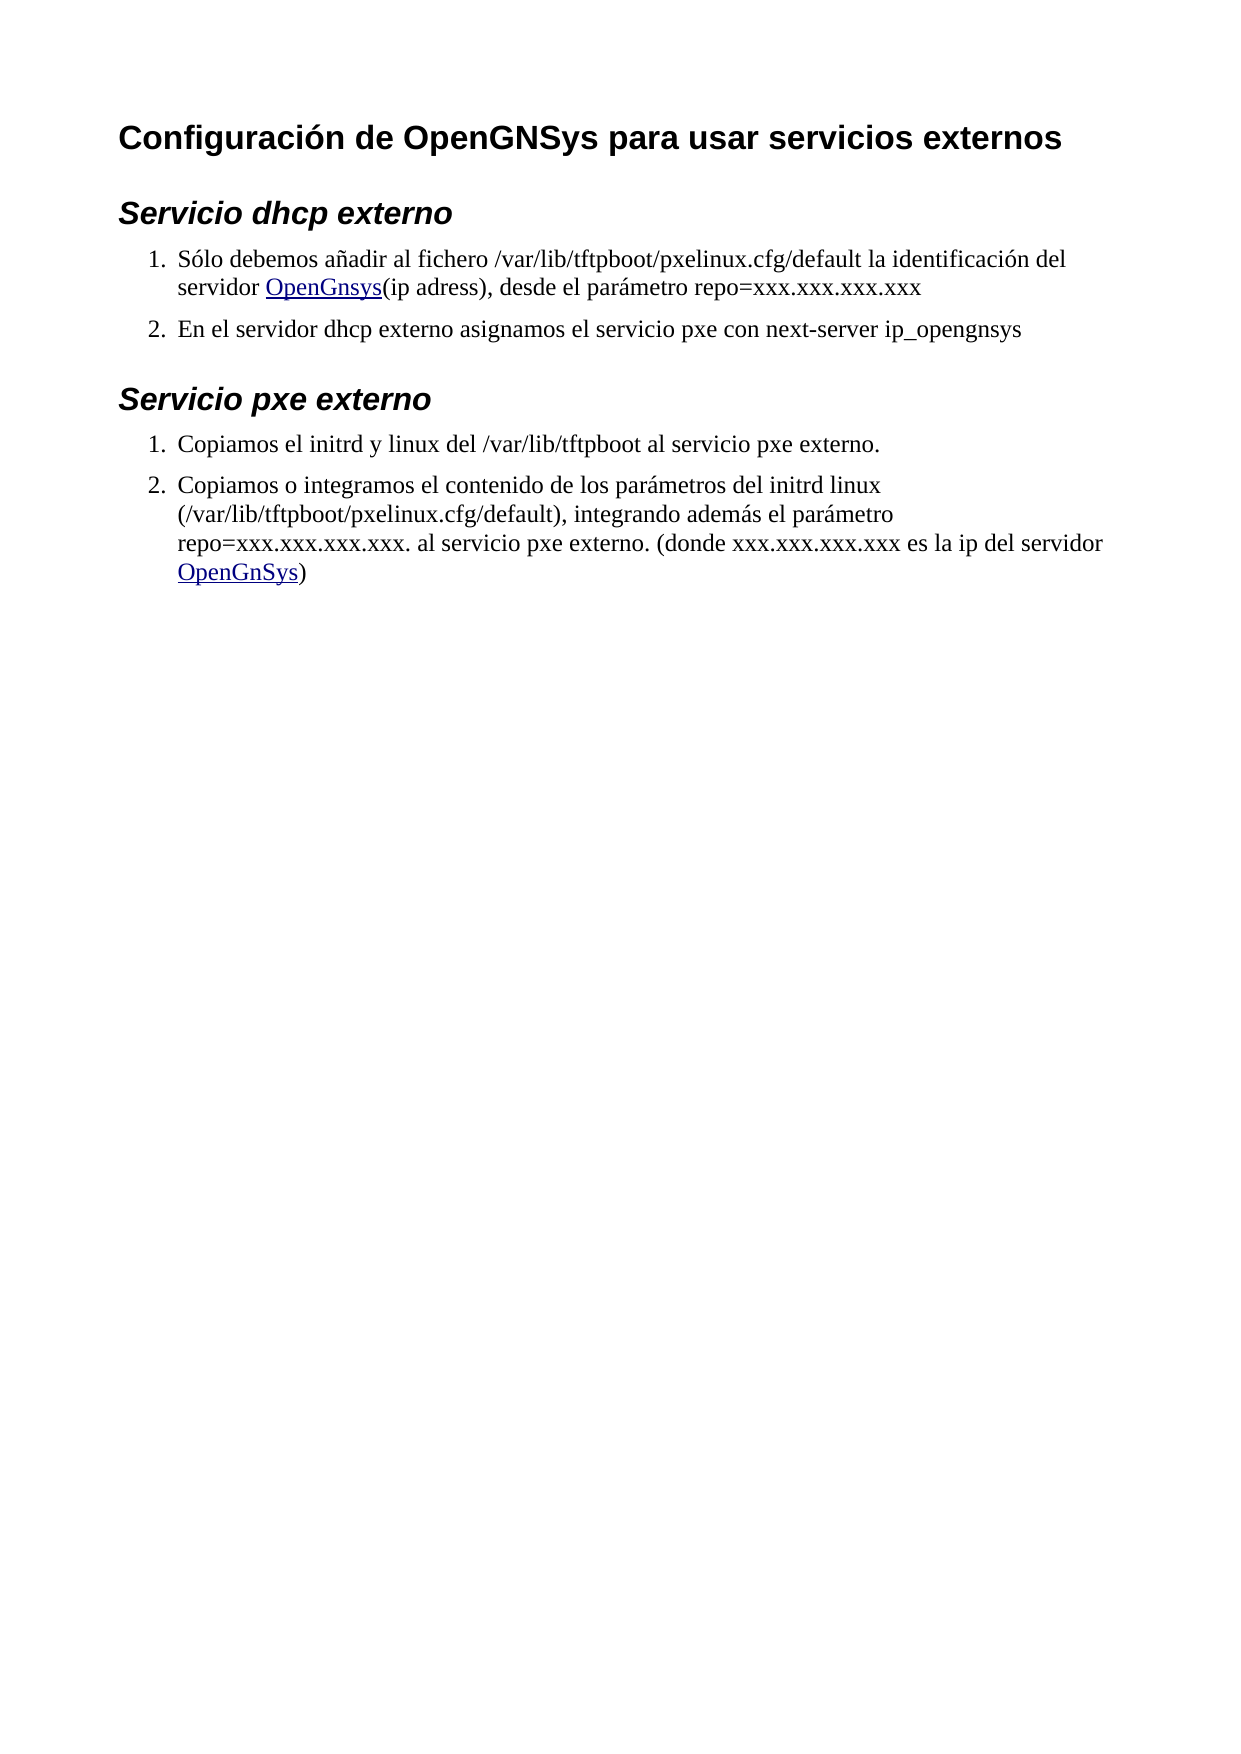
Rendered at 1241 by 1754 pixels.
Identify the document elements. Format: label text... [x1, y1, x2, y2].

subtitle Servicio dhcp externo [118, 194, 1122, 231]
subtitle Configuración de OpenGNSys para usar servicios externos [118, 118, 1122, 157]
subtitle Servicio pxe externo [118, 380, 1122, 417]
list Sólo debemos añadir al fichero /var/lib/tftpboot/pxelinux.cfg/default la identificación del servidor OpenGnsys(ip adress), desde el parámetro repo=xxx.xxx.xxx.xxx [148, 244, 1122, 301]
list En el servidor dhcp externo asignamos el servicio pxe con next-server ip_opengnsys [148, 314, 1122, 342]
list Copiamos el initrd y linux del /var/lib/tftpboot al servicio pxe externo. [148, 429, 1122, 458]
list Copiamos o integramos el contenido de los parámetros del initrd linux (/var/lib/tftpboot/pxelinux.cfg/default), integrando además el parámetro repo=xxx.xxx.xxx.xxx. al servicio pxe externo. (donde xxx.xxx.xxx.xxx es la ip del servidor OpenGnSys) [148, 471, 1122, 586]
